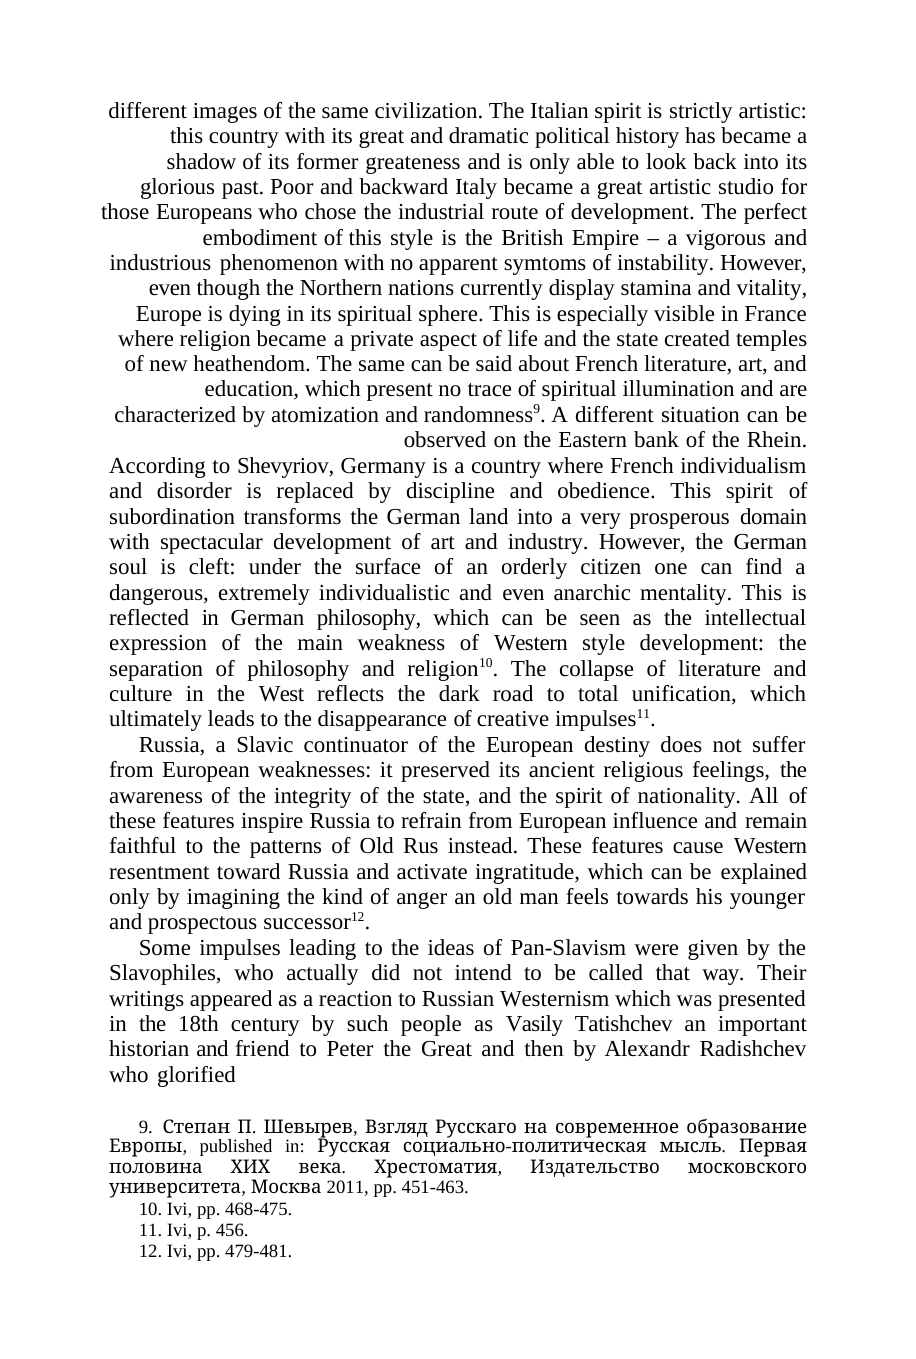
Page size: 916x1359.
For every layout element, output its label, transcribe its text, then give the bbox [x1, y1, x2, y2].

text Some impulses leading to the ideas of Pan-Slavism were given by the Slavophiles, who actually did not intend to be called that way. Their writings appeared as a reaction to Russian Westernism which was presented in the 18th century by such people as Vasily Tatishchev an important historian and friend to Peter the Great and then by Alexandr Radishchev who glorified [109, 935, 807, 1087]
list Степан П. Шевырев, Взгляд Русскаго на современное образование Европы, published in: Русская социально-политическая мысль. Первая половина ХИХ века. Хрестоматия, Издательство московского университета, Москва 2011, pp. 451-463. [109, 1117, 807, 1199]
text According to Shevyriov, Germany is a country where French individualism and disorder is replaced by discipline and obedience. This spirit of subordination transforms the German land into a very prosperous domain with spectacular development of art and industry. However, the German soul is cleft: under the surface of an orderly citizen one can find a dangerous, extremely individualistic and even anarchic mentality. This is reflected in German philosophy, which can be seen as the intellectual expression of the main weakness of Western style development: the separation of philosophy and religion10. The collapse of literature and culture in the West reflects the dark road to total unification, which ultimately leads to the disappearance of creative impulses11. [109, 453, 807, 732]
text different images of the same civilization. The Italian spirit is strictly artistic: this country with its great and dramatic political history has became a shadow of its former greateness and is only able to look back into its glorious past. Poor and backward Italy became a great artistic studio for those Europeans who chose the industrial route of development. The perfect embodiment of this style is the British Empire – a vigorous and industrious phenomenon with no apparent symtoms of instability. However, even though the Northern nations currently display stamina and vitality, Europe is dying in its spiritual sphere. This is especially visible in France where religion became a private aspect of life and the state created temples of new heathendom. The same can be said about French literature, art, and education, which present no trace of spiritual illumination and are characterized by atomization and randomness9. A different situation can be observed on the Eastern bank of the Rhein. [98, 98, 807, 452]
text 10. Ivi, pp. 468-475. [138, 1199, 818, 1219]
text 12. Ivi, pp. 479-481. [138, 1240, 818, 1261]
text Russia, a Slavic continuator of the European destiny does not suffer from European weaknesses: it preserved its ancient religious feelings, the awareness of the integrity of the state, and the spirit of nationality. All of these features inspire Russia to refrain from European influence and remain faithful to the patterns of Old Rus instead. These features cause Western resentment toward Russia and activate ingratitude, which can be explained only by imagining the kind of anger an old man feels towards his younger and prospectous successor12. [109, 732, 807, 935]
text 11. Ivi, p. 456. [138, 1219, 818, 1240]
